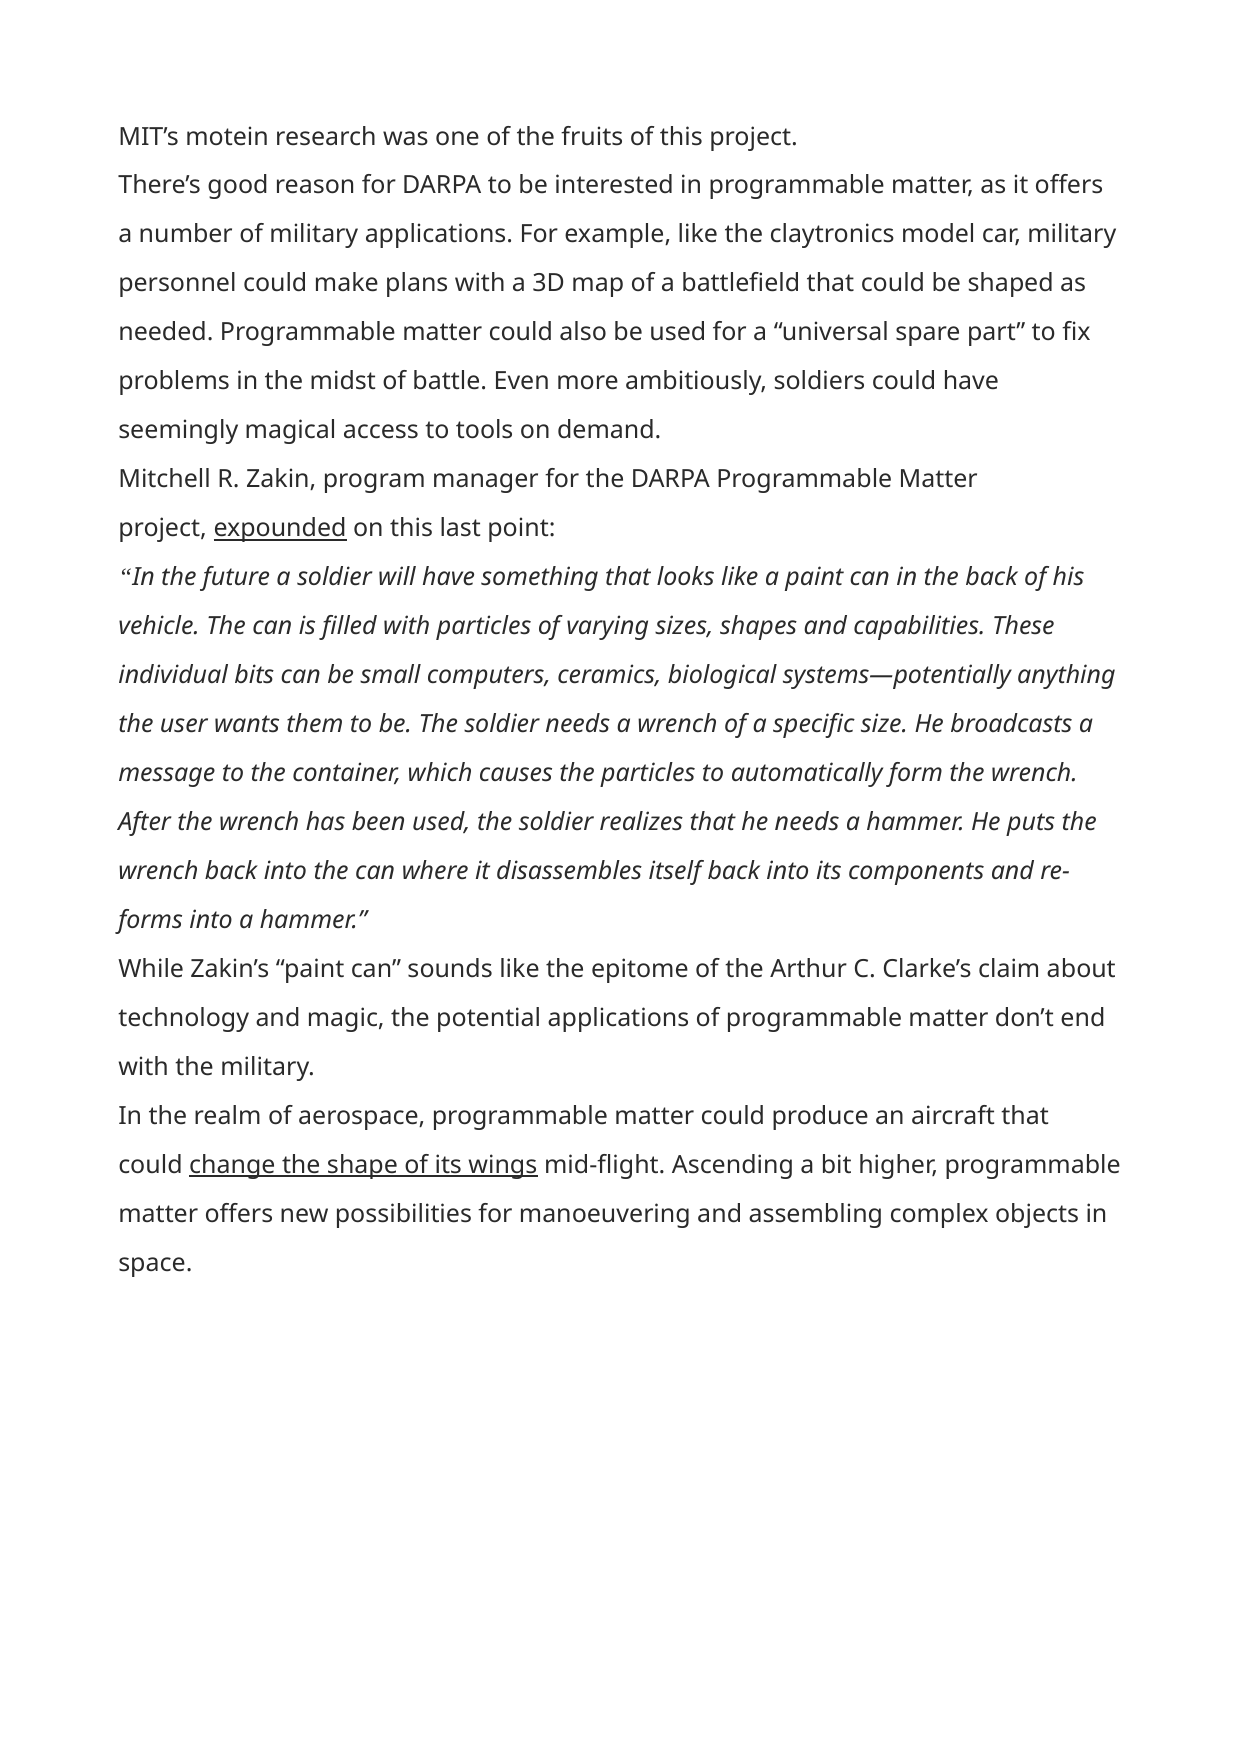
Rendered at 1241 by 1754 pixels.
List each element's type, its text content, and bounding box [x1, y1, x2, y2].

text While Zakin’s “paint can” sounds like the epitome of the Arthur C. Clarke’s claim about technology and magic, the potential applications of programmable matter don’t end with the military. [118, 950, 1122, 1082]
text “In the future a soldier will have something that looks like a paint can in the back of his vehicle. The can is filled with particles of varying sizes, shapes and capabilities. These individual bits can be small computers, ceramics, biological systems—potentially anything the user wants them to be. The soldier needs a wrench of a specific size. He broadcasts a message to the container, which causes the particles to automatically form the wrench. After the wrench has been used, the soldier realizes that he needs a hammer. He puts the wrench back into the can where it disassembles itself back into its components and re-forms into a hammer.” [118, 559, 1122, 936]
text In the realm of aerospace, programmable matter could produce an aircraft that could change the shape of its wings mid-flight. Ascending a bit higher, programmable matter offers new possibilities for manoeuvering and assembling complex objects in space. [118, 1097, 1122, 1278]
text MIT’s motein research was one of the fruits of this project. [118, 118, 1122, 152]
text Mitchell R. Zakin, program manager for the DARPA Programmable Matter project, expounded on this last point: [118, 461, 1122, 544]
text There’s good reason for DARPA to be interested in programmable matter, as it offers a number of military applications. For example, like the claytronics model car, military personnel could make plans with a 3D map of a battlefield that could be shaped as needed. Programmable matter could also be used for a “universal spare part” to fix problems in the midst of battle. Even more ambitiously, soldiers could have seemingly magical access to tools on demand. [118, 167, 1122, 446]
